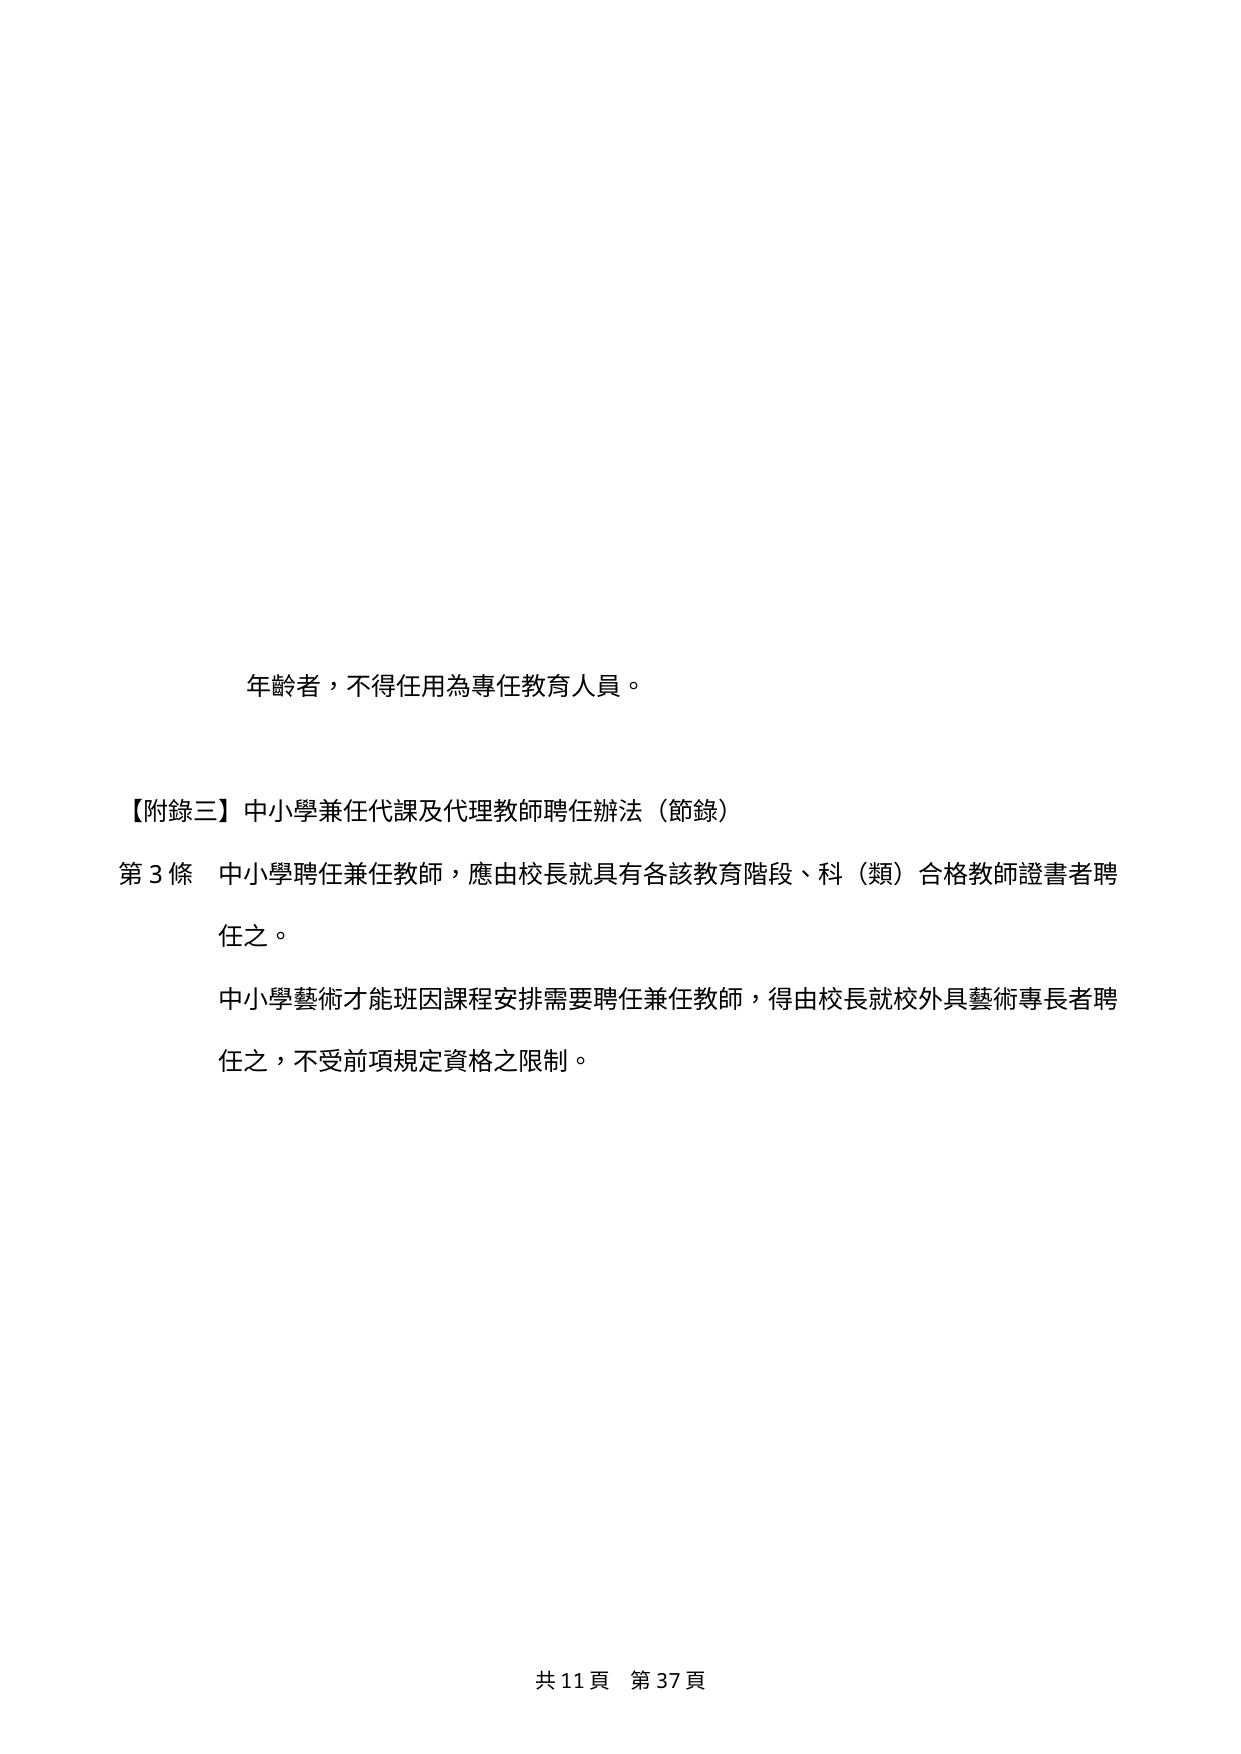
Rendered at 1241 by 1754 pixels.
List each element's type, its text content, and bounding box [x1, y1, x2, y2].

text 【附錄三】中小學兼任代課及代理教師聘任辦法（節錄） [118, 768, 1122, 831]
text 年齡者，不得任用為專任教育人員。 [122, 643, 1122, 706]
text 第3條 中小學聘任兼任教師，應由校長就具有各該教育階段、科（類）合格教師證書者聘任之。 [118, 831, 1122, 956]
text 中小學藝術才能班因課程安排需要聘任兼任教師，得由校長就校外具藝術專長者聘任之，不受前項規定資格之限制。 [218, 956, 1122, 1081]
